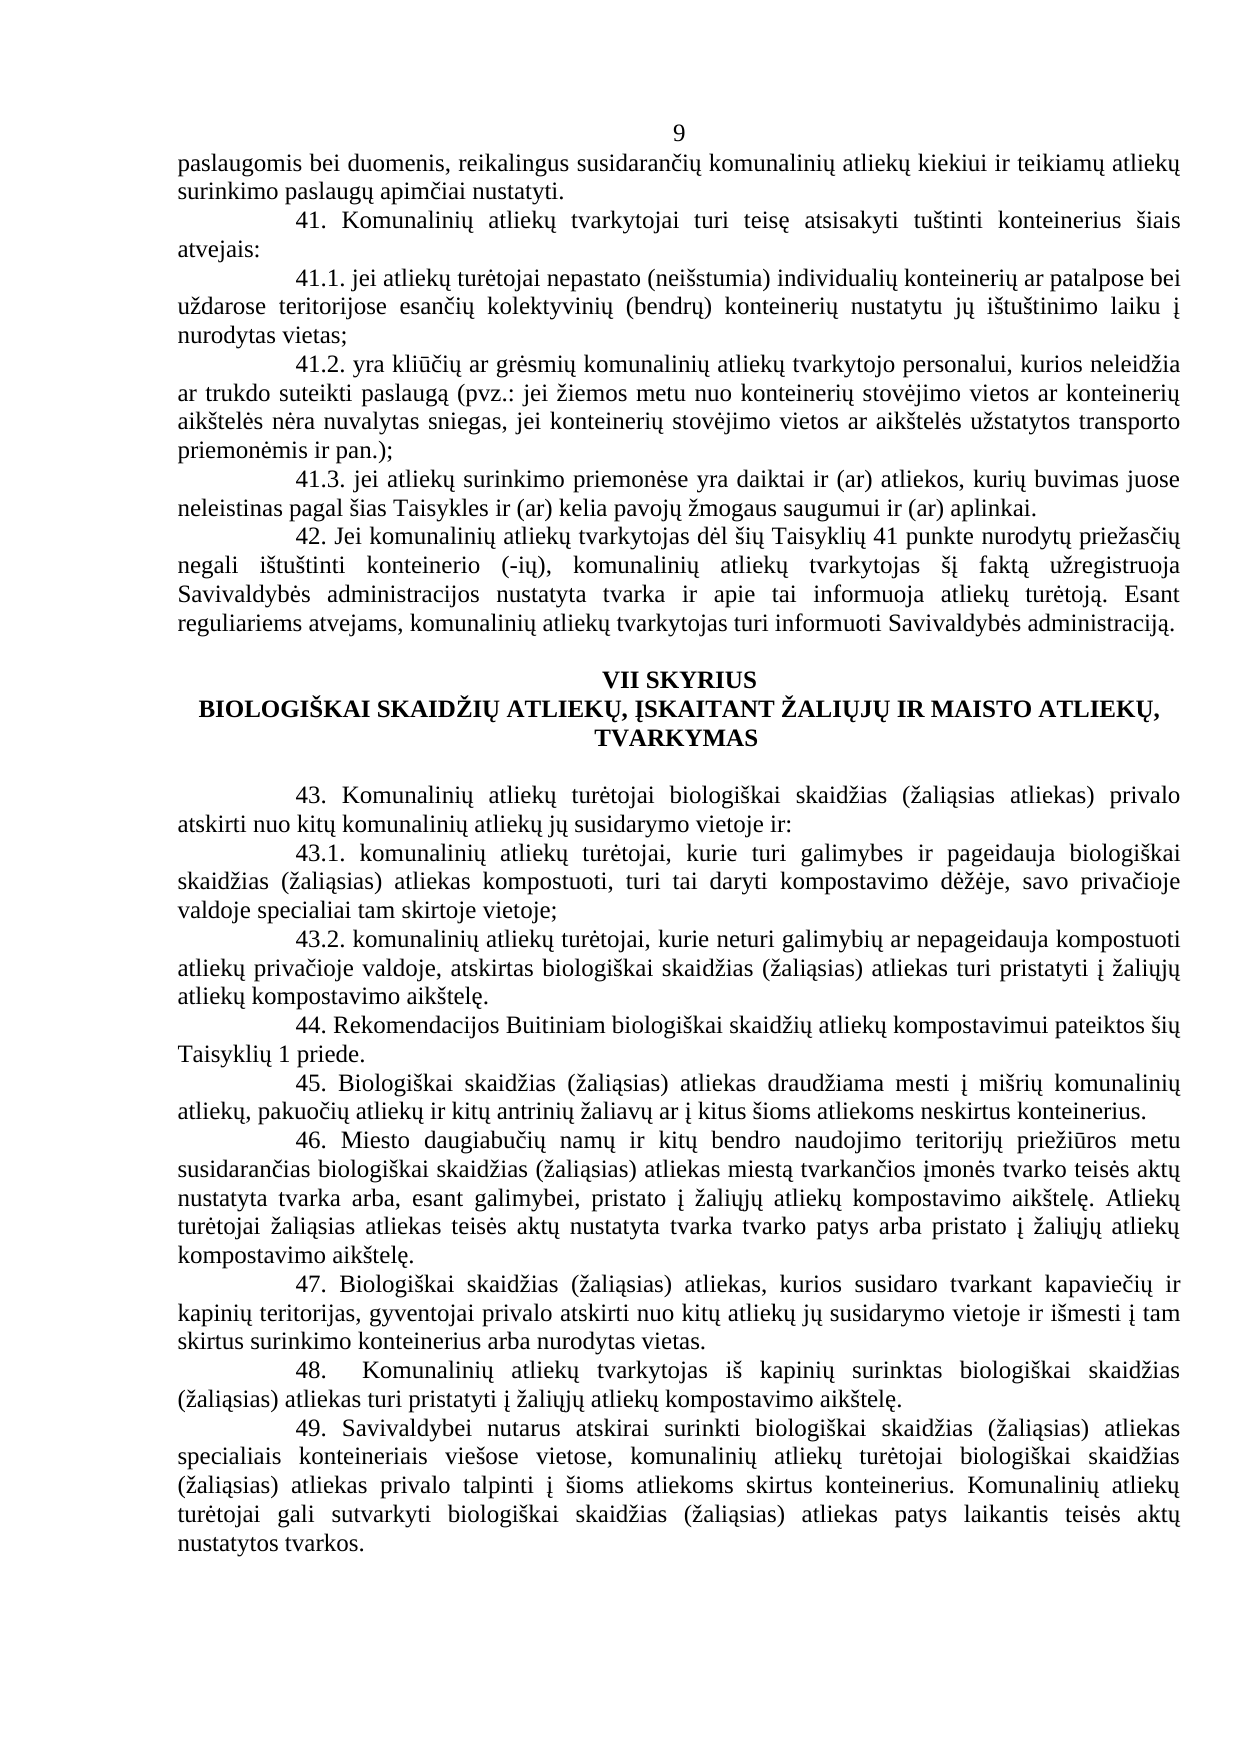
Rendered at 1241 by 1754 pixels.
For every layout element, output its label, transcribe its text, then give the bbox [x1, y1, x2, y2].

text VII SKYRIUS [177, 665, 1181, 694]
text 41. Komunalinių atliekų tvarkytojai turi teisę atsisakyti tuštinti konteinerius šiais atvejais: [177, 205, 1181, 263]
text 41.1. jei atliekų turėtojai nepastato (neišstumia) individualių konteinerių ar patalpose bei uždarose teritorijose esančių kolektyvinių (bendrų) konteinerių nustatytu jų ištuštinimo laiku į nurodytas vietas; [177, 263, 1181, 349]
text 49. Savivaldybei nutarus atskirai surinkti biologiškai skaidžias (žaliąsias) atliekas specialiais konteineriais viešose vietose, komunalinių atliekų turėtojai biologiškai skaidžias (žaliąsias) atliekas privalo talpinti į šioms atliekoms skirtus konteinerius. Komunalinių atliekų turėtojai gali sutvarkyti biologiškai skaidžias (žaliąsias) atliekas patys laikantis teisės aktų nustatytos tvarkos. [177, 1413, 1181, 1556]
text 43.1. komunalinių atliekų turėtojai, kurie turi galimybes ir pageidauja biologiškai skaidžias (žaliąsias) atliekas kompostuoti, turi tai daryti kompostavimo dėžėje, savo privačioje valdoje specialiai tam skirtoje vietoje; [177, 838, 1181, 924]
text 43.2. komunalinių atliekų turėtojai, kurie neturi galimybių ar nepageidauja kompostuoti atliekų privačioje valdoje, atskirtas biologiškai skaidžias (žaliąsias) atliekas turi pristatyti į žaliųjų atliekų kompostavimo aikštelę. [177, 924, 1181, 1010]
text 42. Jei komunalinių atliekų tvarkytojas dėl šių Taisyklių 41 punkte nurodytų priežasčių negali ištuštinti konteinerio (-ių), komunalinių atliekų tvarkytojas šį faktą užregistruoja Savivaldybės administracijos nustatyta tvarka ir apie tai informuoja atliekų turėtoją. Esant reguliariems atvejams, komunalinių atliekų tvarkytojas turi informuoti Savivaldybės administraciją. [177, 521, 1181, 636]
text 46. Miesto daugiabučių namų ir kitų bendro naudojimo teritorijų priežiūros metu susidarančias biologiškai skaidžias (žaliąsias) atliekas miestą tvarkančios įmonės tvarko teisės aktų nustatyta tvarka arba, esant galimybei, pristato į žaliųjų atliekų kompostavimo aikštelę. Atliekų turėtojai žaliąsias atliekas teisės aktų nustatyta tvarka tvarko patys arba pristato į žaliųjų atliekų kompostavimo aikštelę. [177, 1125, 1181, 1269]
text paslaugomis bei duomenis, reikalingus susidarančių komunalinių atliekų kiekiui ir teikiamų atliekų surinkimo paslaugų apimčiai nustatyti. [177, 148, 1181, 205]
text 41.2. yra kliūčių ar grėsmių komunalinių atliekų tvarkytojo personalui, kurios neleidžia ar trukdo suteikti paslaugą (pvz.: jei žiemos metu nuo konteinerių stovėjimo vietos ar konteinerių aikštelės nėra nuvalytas sniegas, jei konteinerių stovėjimo vietos ar aikštelės užstatytos transporto priemonėmis ir pan.); [177, 349, 1181, 464]
text 45. Biologiškai skaidžias (žaliąsias) atliekas draudžiama mesti į mišrių komunalinių atliekų, pakuočių atliekų ir kitų antrinių žaliavų ar į kitus šioms atliekoms neskirtus konteinerius. [177, 1068, 1181, 1125]
text 44. Rekomendacijos Buitiniam biologiškai skaidžių atliekų kompostavimui pateiktos šių Taisyklių 1 priede. [177, 1010, 1181, 1068]
text 48. Komunalinių atliekų tvarkytojas iš kapinių surinktas biologiškai skaidžias (žaliąsias) atliekas turi pristatyti į žaliųjų atliekų kompostavimo aikštelę. [177, 1355, 1181, 1413]
text 47. Biologiškai skaidžias (žaliąsias) atliekas, kurios susidaro tvarkant kapaviečių ir kapinių teritorijas, gyventojai privalo atskirti nuo kitų atliekų jų susidarymo vietoje ir išmesti į tam skirtus surinkimo konteinerius arba nurodytas vietas. [177, 1269, 1181, 1355]
text 43. Komunalinių atliekų turėtojai biologiškai skaidžias (žaliąsias atliekas) privalo atskirti nuo kitų komunalinių atliekų jų susidarymo vietoje ir: [177, 780, 1181, 838]
text BIOLOGIŠKAI SKAIDŽIŲ ATLIEKŲ, ĮSKAITANT ŽALIŲJŲ IR MAISTO ATLIEKŲ, TVARKYMAS [177, 694, 1181, 751]
text 41.3. jei atliekų surinkimo priemonėse yra daiktai ir (ar) atliekos, kurių buvimas juose neleistinas pagal šias Taisykles ir (ar) kelia pavojų žmogaus saugumui ir (ar) aplinkai. [177, 464, 1181, 521]
